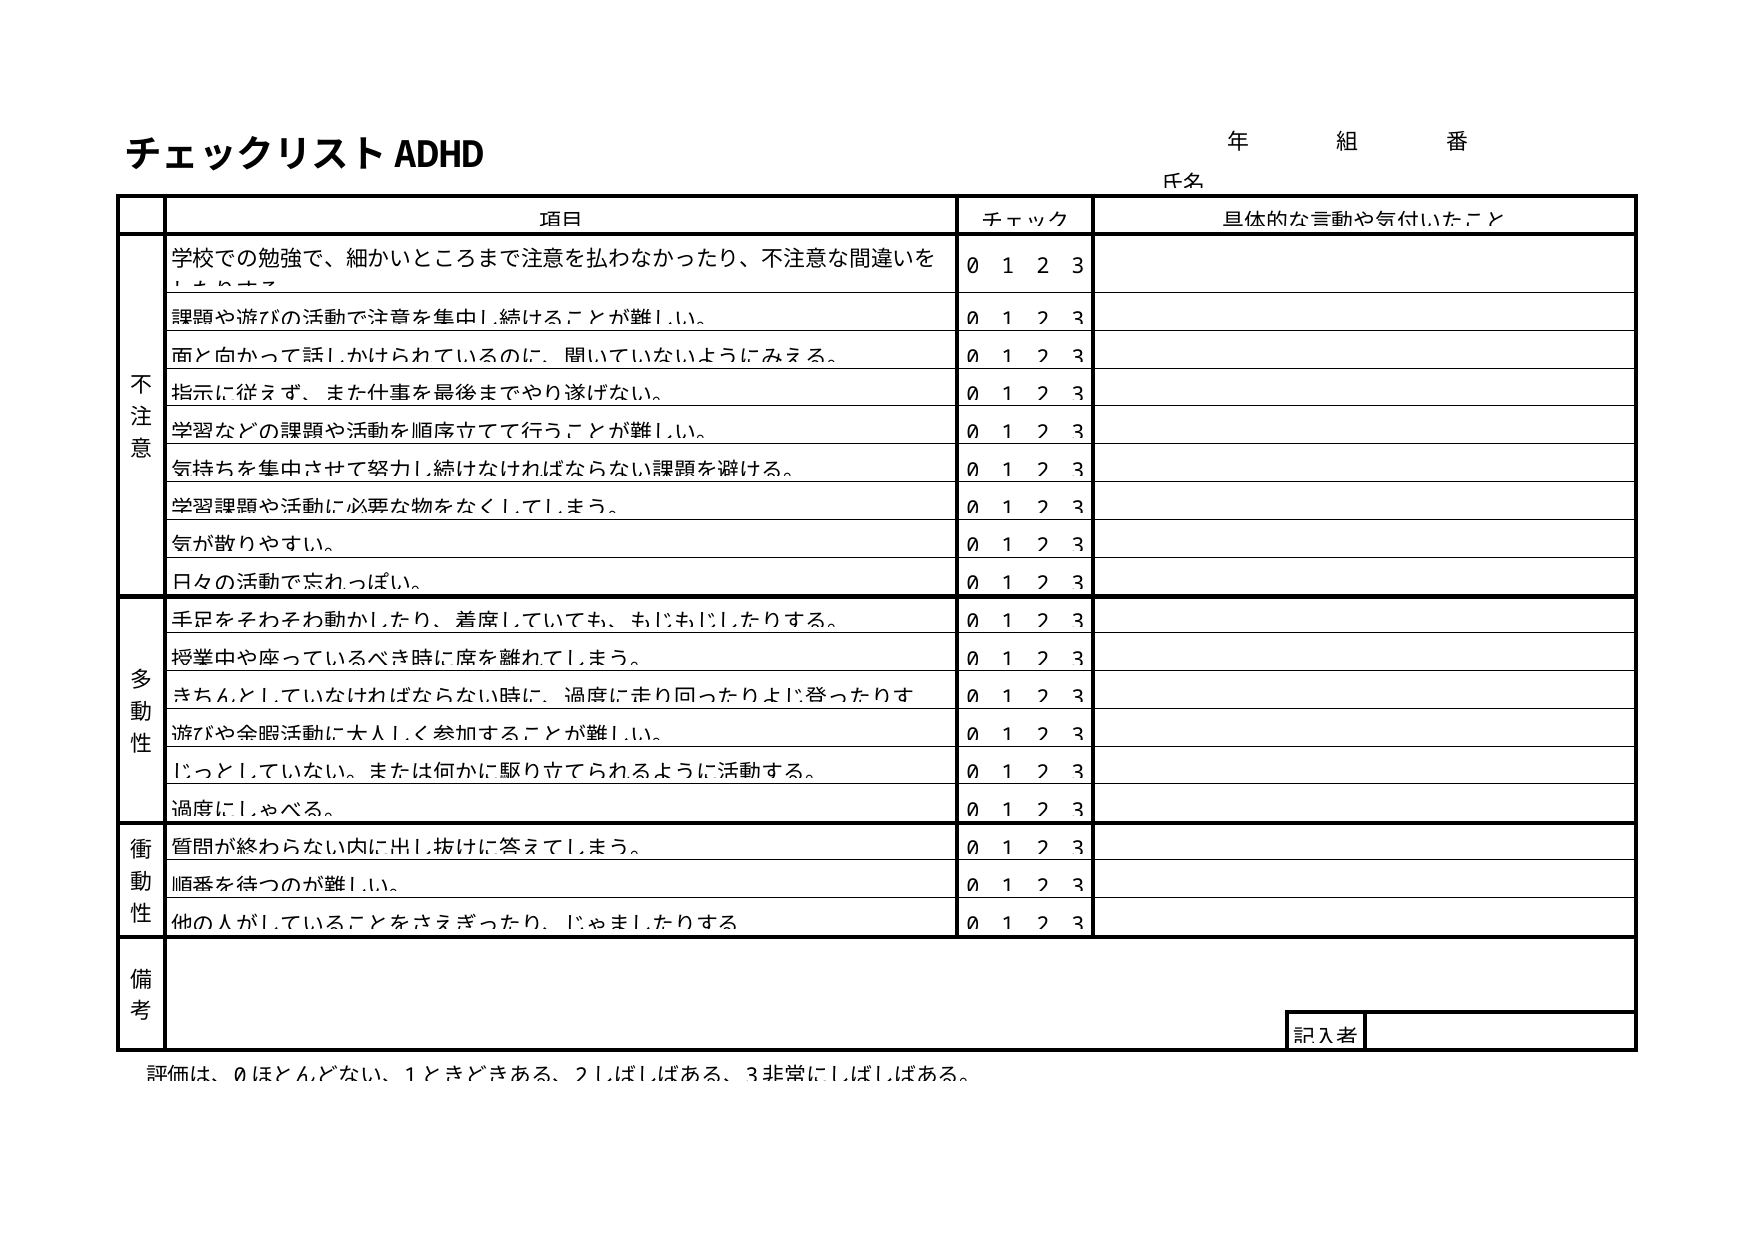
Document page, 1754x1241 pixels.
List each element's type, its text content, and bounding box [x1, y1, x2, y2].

table_cell 手足をそわそわ動かしたり、着席していても、もじもじしたりする。 [167, 599, 955, 632]
table_header 年 組 番 [1134, 118, 1636, 156]
table_header チェックリストADHD [118, 118, 1134, 194]
table_cell じっとしていない。または何かに駆り立てられるように活動する。 [167, 747, 955, 783]
table_cell [1095, 671, 1634, 708]
table_cell [167, 1010, 1285, 1048]
table_cell 0 1 2 3 [959, 369, 1091, 405]
table_cell 過度にしゃべる。 [167, 784, 955, 821]
table_cell 具体的な言動や気付いたこと [1095, 198, 1634, 232]
table_cell 記入者 [1289, 1014, 1363, 1048]
table_cell 0 1 2 3 [959, 444, 1091, 481]
table_cell 0 1 2 3 [959, 293, 1091, 329]
table_cell 多動性 [120, 599, 163, 821]
table_cell [1095, 331, 1634, 367]
table_cell 衝動性 [120, 825, 163, 934]
table_cell 面と向かって話しかけられているのに、聞いていないようにみえる。 [167, 331, 955, 367]
table_cell 0 1 2 3 [959, 520, 1091, 556]
table_cell [167, 939, 1634, 972]
table_cell [1095, 406, 1634, 443]
table_cell [1095, 784, 1634, 821]
table_cell 0 1 2 3 [959, 825, 1091, 859]
table_cell [1095, 898, 1634, 934]
table_cell 0 1 2 3 [959, 671, 1091, 708]
table_cell 指示に従えず、また仕事を最後までやり遂げない。 [167, 369, 955, 405]
table_cell [167, 973, 1634, 1010]
table_cell 0 1 2 3 [959, 558, 1091, 594]
table_cell [1095, 825, 1634, 859]
table_cell 0 1 2 3 [959, 709, 1091, 746]
table_cell 項目 [167, 198, 955, 232]
table_cell [1095, 293, 1634, 329]
table_cell 0 1 2 3 [959, 898, 1091, 934]
table_cell 順番を待つのが難しい。 [167, 860, 955, 897]
table_cell 課題や遊びの活動で注意を集中し続けることが難しい。 [167, 293, 955, 329]
table_cell [1095, 558, 1634, 594]
table_cell [1095, 236, 1634, 292]
table_cell 日々の活動で忘れっぽい。 [167, 558, 955, 594]
table_cell 0 1 2 3 [959, 860, 1091, 897]
table_cell 遊びや余暇活動に大人しく参加することが難しい。 [167, 709, 955, 746]
table_cell [1095, 747, 1634, 783]
table_cell [1095, 369, 1634, 405]
table_cell 学校での勉強で、細かいところまで注意を払わなかったり、不注意な間違いをしたりする。 [167, 236, 955, 292]
table_cell 他の人がしていることをさえぎったり、じゃましたりする [167, 898, 955, 934]
table_cell 気持ちを集中させて努力し続けなければならない課題を避ける。 [167, 444, 955, 481]
table_cell [1095, 482, 1634, 519]
table_cell 学習課題や活動に必要な物をなくしてしまう。 [167, 482, 955, 519]
table_cell 気が散りやすい。 [167, 520, 955, 556]
table_cell 0 1 2 3 [959, 331, 1091, 367]
table_cell [1095, 633, 1634, 670]
table_cell 0 1 2 3 [959, 633, 1091, 670]
table_cell [1095, 709, 1634, 746]
table_cell 0 1 2 3 [959, 784, 1091, 821]
table_cell 氏名 [1134, 156, 1636, 194]
table_cell 備考 [120, 939, 163, 1048]
table_cell 0 1 2 3 [959, 482, 1091, 519]
table_cell 0 1 2 3 [959, 599, 1091, 632]
table_cell 評価は、0ほとんどない、1ときどきある、2しばしばある、3非常にしばしばある。 [118, 1052, 1636, 1086]
table_cell 学習などの課題や活動を順序立てて行うことが難しい。 [167, 406, 955, 443]
table_cell チェック [959, 198, 1091, 232]
table_cell 質問が終わらない内に出し抜けに答えてしまう。 [167, 825, 955, 859]
table_cell きちんとしていなければならない時に、過度に走り回ったりよじ登ったりする。 [167, 671, 955, 708]
table_cell 0 1 2 3 [959, 236, 1091, 292]
table_cell [1095, 520, 1634, 556]
table_cell [120, 198, 163, 232]
table_cell [1367, 1014, 1634, 1048]
table_cell [1095, 599, 1634, 632]
table_cell 0 1 2 3 [959, 406, 1091, 443]
table_cell 0 1 2 3 [959, 747, 1091, 783]
table_cell 不注意 [120, 236, 163, 594]
table_cell [1095, 860, 1634, 897]
table_cell 授業中や座っているべき時に席を離れてしまう。 [167, 633, 955, 670]
table_cell [1095, 444, 1634, 481]
